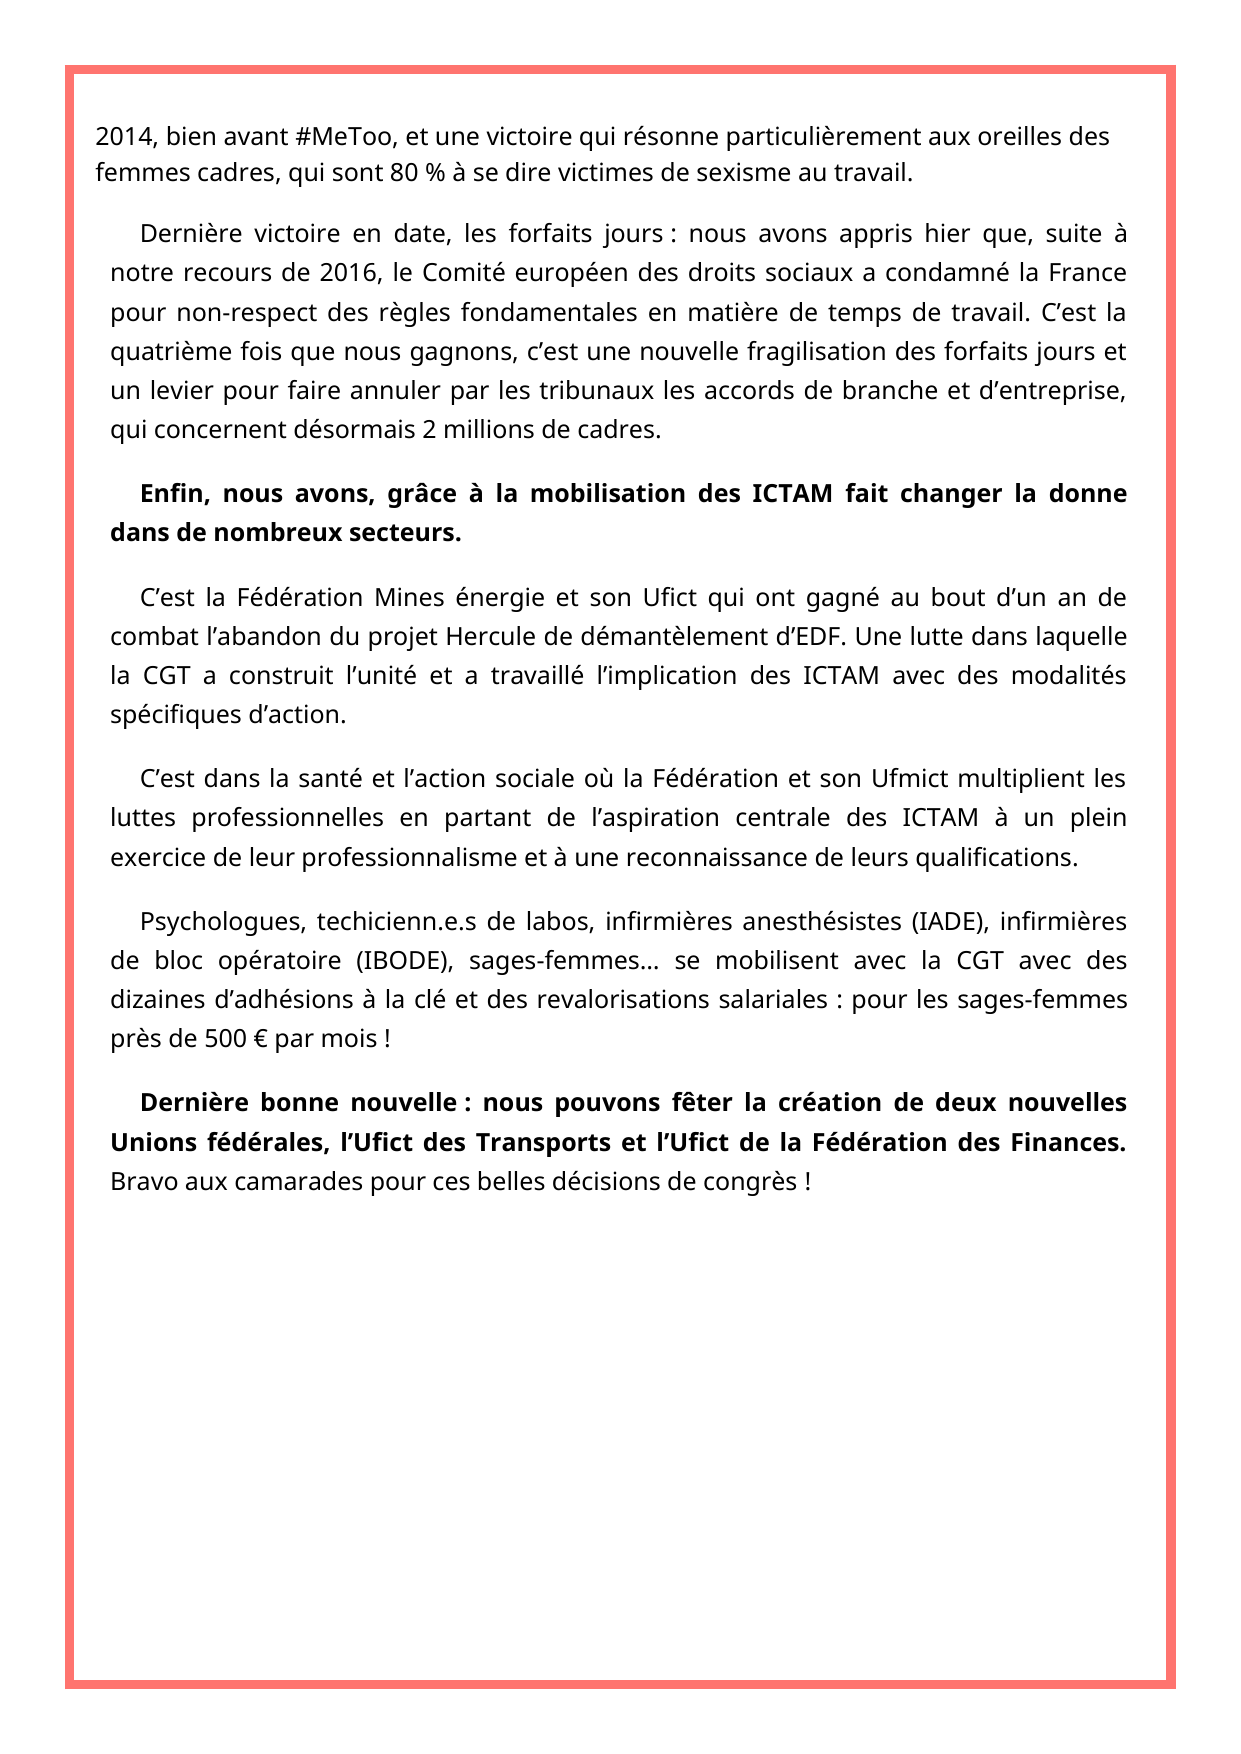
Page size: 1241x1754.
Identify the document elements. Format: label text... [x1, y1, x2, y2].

text Dernière victoire en date, les forfaits jours : nous avons appris hier que, suite à notre recours de 2016, le Comité européen des droits sociaux a condamné la France pour non-respect des règles fondamentales en matière de temps de travail. C’est la quatrième fois que nous gagnons, c’est une nouvelle fragilisation des forfaits jours et un levier pour faire annuler par les tribunaux les accords de branche et d’entreprise, qui concernent désormais 2 millions de cadres. [110, 216, 1128, 446]
text C’est la Fédération Mines énergie et son Ufict qui ont gagné au bout d’un an de combat l’abandon du projet Hercule de démantèlement d’EDF. Une lutte dans laquelle la CGT a construit l’unité et a travaillé l’implication des ICTAM avec des modalités spécifiques d’action. [110, 579, 1128, 731]
text Psychologues, techicienn.e.s de labos, infirmières anesthésistes (IADE), infirmières de bloc opératoire (IBODE), sages-femmes… se mobilisent avec la CGT avec des dizaines d’adhésions à la clé et des revalorisations salariales : pour les sages-femmes près de 500 € par mois ! [110, 903, 1128, 1055]
text 2014, bien avant #MeToo, et une victoire qui résonne particulièrement aux oreilles des femmes cadres, qui sont 80 % à se dire victimes de sexisme au travail. [95, 118, 1128, 188]
text Dernière bonne nouvelle : nous pouvons fêter la création de deux nouvelles Unions fédérales, l’Ufict des Transports et l’Ufict de la Fédération des Finances. Bravo aux camarades pour ces belles décisions de congrès ! [110, 1085, 1128, 1197]
text C’est dans la santé et l’action sociale où la Fédération et son Ufmict multiplient les luttes professionnelles en partant de l’aspiration centrale des ICTAM à un plein exercice de leur professionnalisme et à une reconnaissance de leurs qualifications. [110, 761, 1128, 873]
text Enfin, nous avons, grâce à la mobilisation des ICTAM fait changer la donne dans de nombreux secteurs. [110, 476, 1128, 549]
